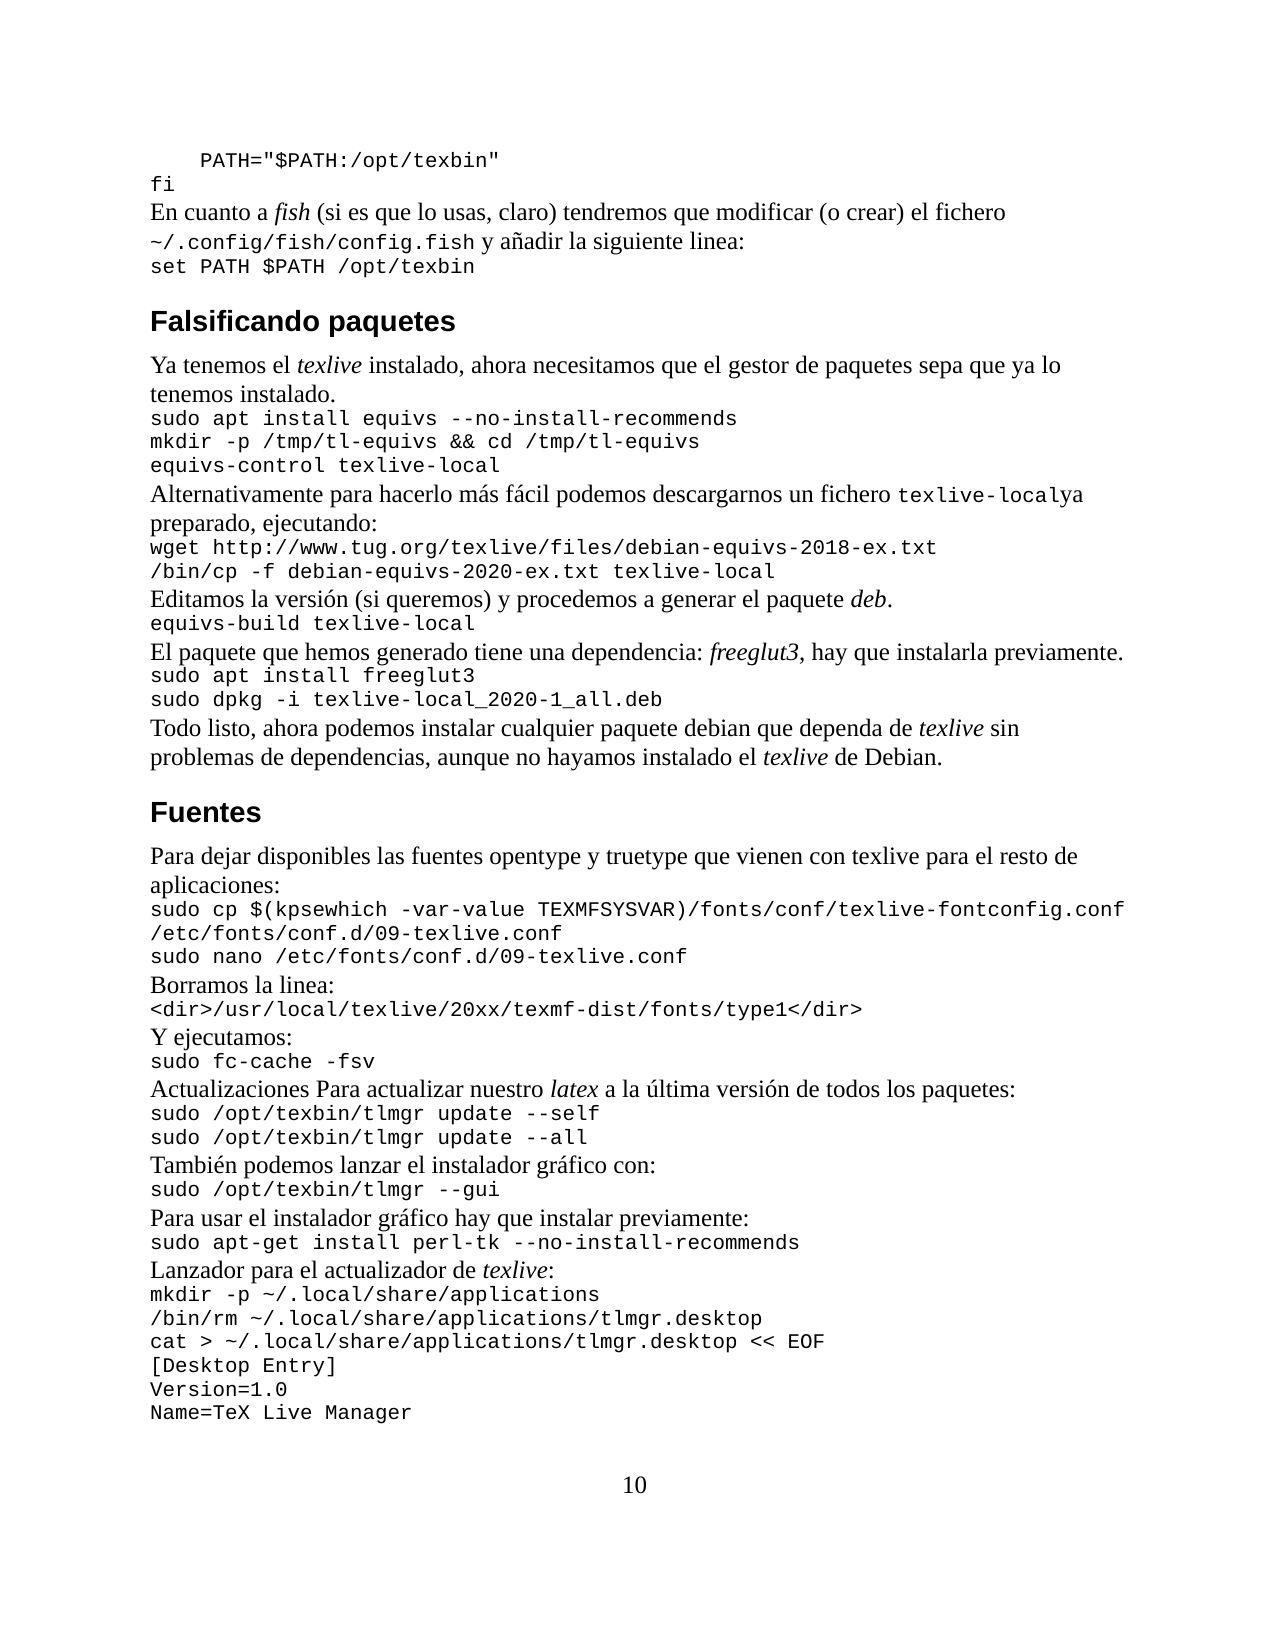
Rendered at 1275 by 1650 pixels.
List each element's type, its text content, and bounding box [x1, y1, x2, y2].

text Borramos la linea: [150, 970, 1125, 998]
text En cuanto a fish (si es que lo usas, claro) tendremos que modificar (o crear) el fichero ~/.config/fish/config.fish y añadir la siguiente linea: [150, 197, 1125, 256]
text sudo cp $(kpsewhich -var-value TEXMFSYSVAR)/fonts/conf/texlive-fontconfig.conf /etc/fonts/conf.d/09-texlive.conf [150, 899, 1125, 946]
text sudo /opt/texbin/tlmgr --gui [150, 1179, 1125, 1203]
text sudo apt install equivs --no-install-recommends [150, 408, 1125, 431]
text Y ejecutamos: [150, 1022, 1125, 1051]
text También podemos lanzar el instalador gráfico con: [150, 1151, 1125, 1179]
text sudo apt-get install perl-tk --no-install-recommends [150, 1232, 1125, 1255]
text sudo /opt/texbin/tlmgr update --all [150, 1127, 1125, 1151]
text sudo fc-cache -fsv [150, 1051, 1125, 1074]
text equivs-build texlive-local [150, 613, 1125, 637]
text sudo dpkg -i texlive-local_2020-1_all.deb [150, 689, 1125, 713]
subtitle Fuentes [150, 795, 1125, 829]
text Name=TeX Live Manager [150, 1402, 1125, 1426]
text /bin/rm ~/.local/share/applications/tlmgr.desktop [150, 1308, 1125, 1331]
text Todo listo, ahora podemos instalar cualquier paquete debian que dependa de texlive sin problemas de dependencias, aunque no hayamos instalado el texlive de Debian. [150, 713, 1125, 770]
text set PATH $PATH /opt/texbin [150, 256, 1125, 279]
text cat > ~/.local/share/applications/tlmgr.desktop << EOF [150, 1331, 1125, 1355]
text Version=1.0 [150, 1379, 1125, 1402]
text Ya tenemos el texlive instalado, ahora necesitamos que el gestor de paquetes sepa que ya lo tenemos instalado. [150, 350, 1125, 408]
text sudo apt install freeglut3 [150, 666, 1125, 689]
text /bin/cp -f debian-equivs-2020-ex.txt texlive-local [150, 561, 1125, 584]
text Editamos la versión (si queremos) y procedemos a generar el paquete deb. [150, 584, 1125, 613]
text [Desktop Entry] [150, 1355, 1125, 1379]
text El paquete que hemos generado tiene una dependencia: freeglut3, hay que instalarla previamente. [150, 637, 1125, 666]
text mkdir -p /tmp/tl-equivs && cd /tmp/tl-equivs [150, 431, 1125, 455]
text Alternativamente para hacerlo más fácil podemos descargarnos un fichero texlive-localya preparado, ejecutando: [150, 479, 1125, 537]
text equivs-control texlive-local [150, 455, 1125, 479]
text Para dejar disponibles las fuentes opentype y truetype que vienen con texlive para el resto de aplicaciones: [150, 841, 1125, 899]
text fi [150, 174, 1125, 197]
text mkdir -p ~/.local/share/applications [150, 1284, 1125, 1308]
text sudo /opt/texbin/tlmgr update --self [150, 1103, 1125, 1127]
text PATH="$PATH:/opt/texbin" [150, 150, 1125, 174]
text Actualizaciones Para actualizar nuestro latex a la última versión de todos los paquetes: [150, 1074, 1125, 1103]
text Para usar el instalador gráfico hay que instalar previamente: [150, 1203, 1125, 1232]
text Lanzador para el actualizador de texlive: [150, 1255, 1125, 1284]
text wget http://www.tug.org/texlive/files/debian-equivs-2018-ex.txt [150, 537, 1125, 561]
subtitle Falsificando paquetes [150, 304, 1125, 338]
text sudo nano /etc/fonts/conf.d/09-texlive.conf [150, 946, 1125, 970]
text <dir>/usr/local/texlive/20xx/texmf-dist/fonts/type1</dir> [150, 998, 1125, 1022]
